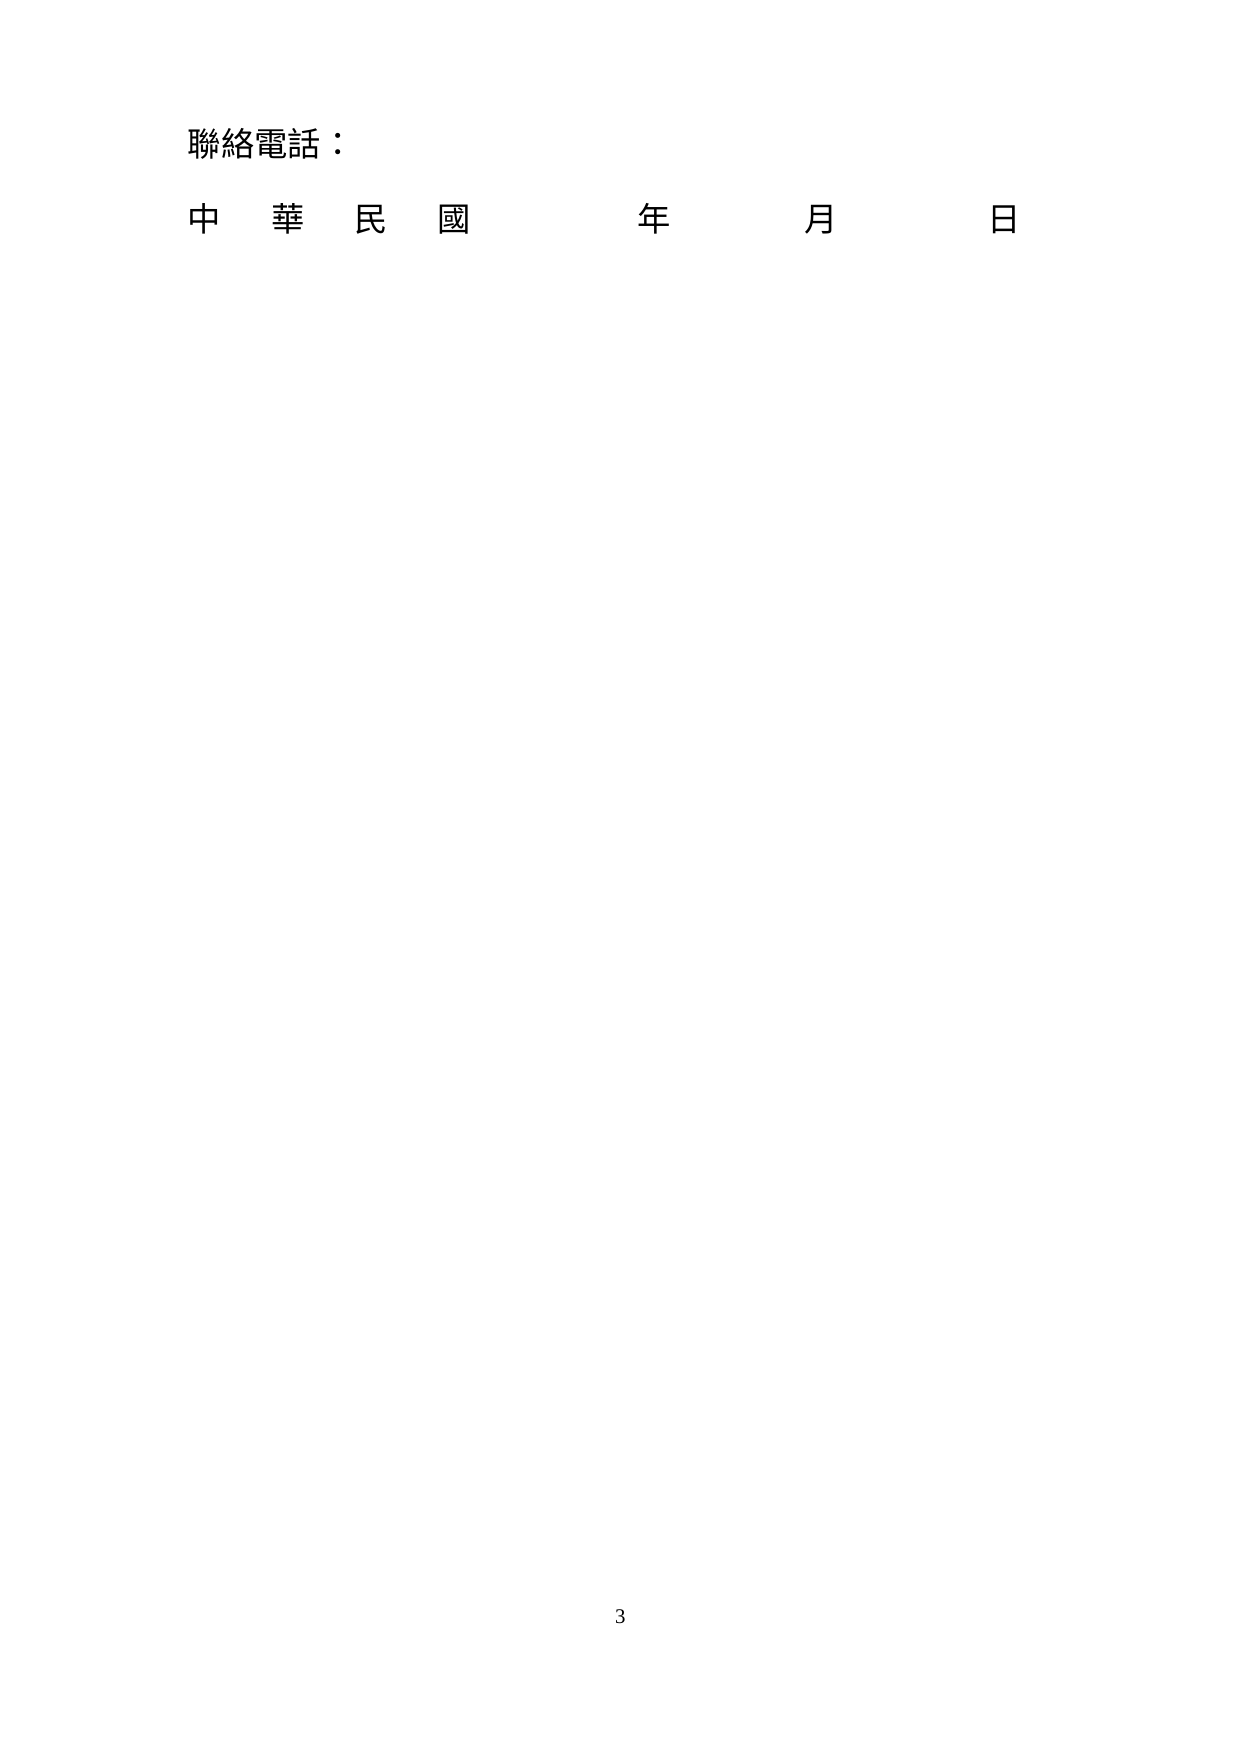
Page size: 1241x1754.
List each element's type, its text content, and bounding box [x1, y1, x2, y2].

text 聯絡電話： [187, 96, 1053, 171]
text 中 華 民 國 年 月 日 [187, 171, 1053, 246]
